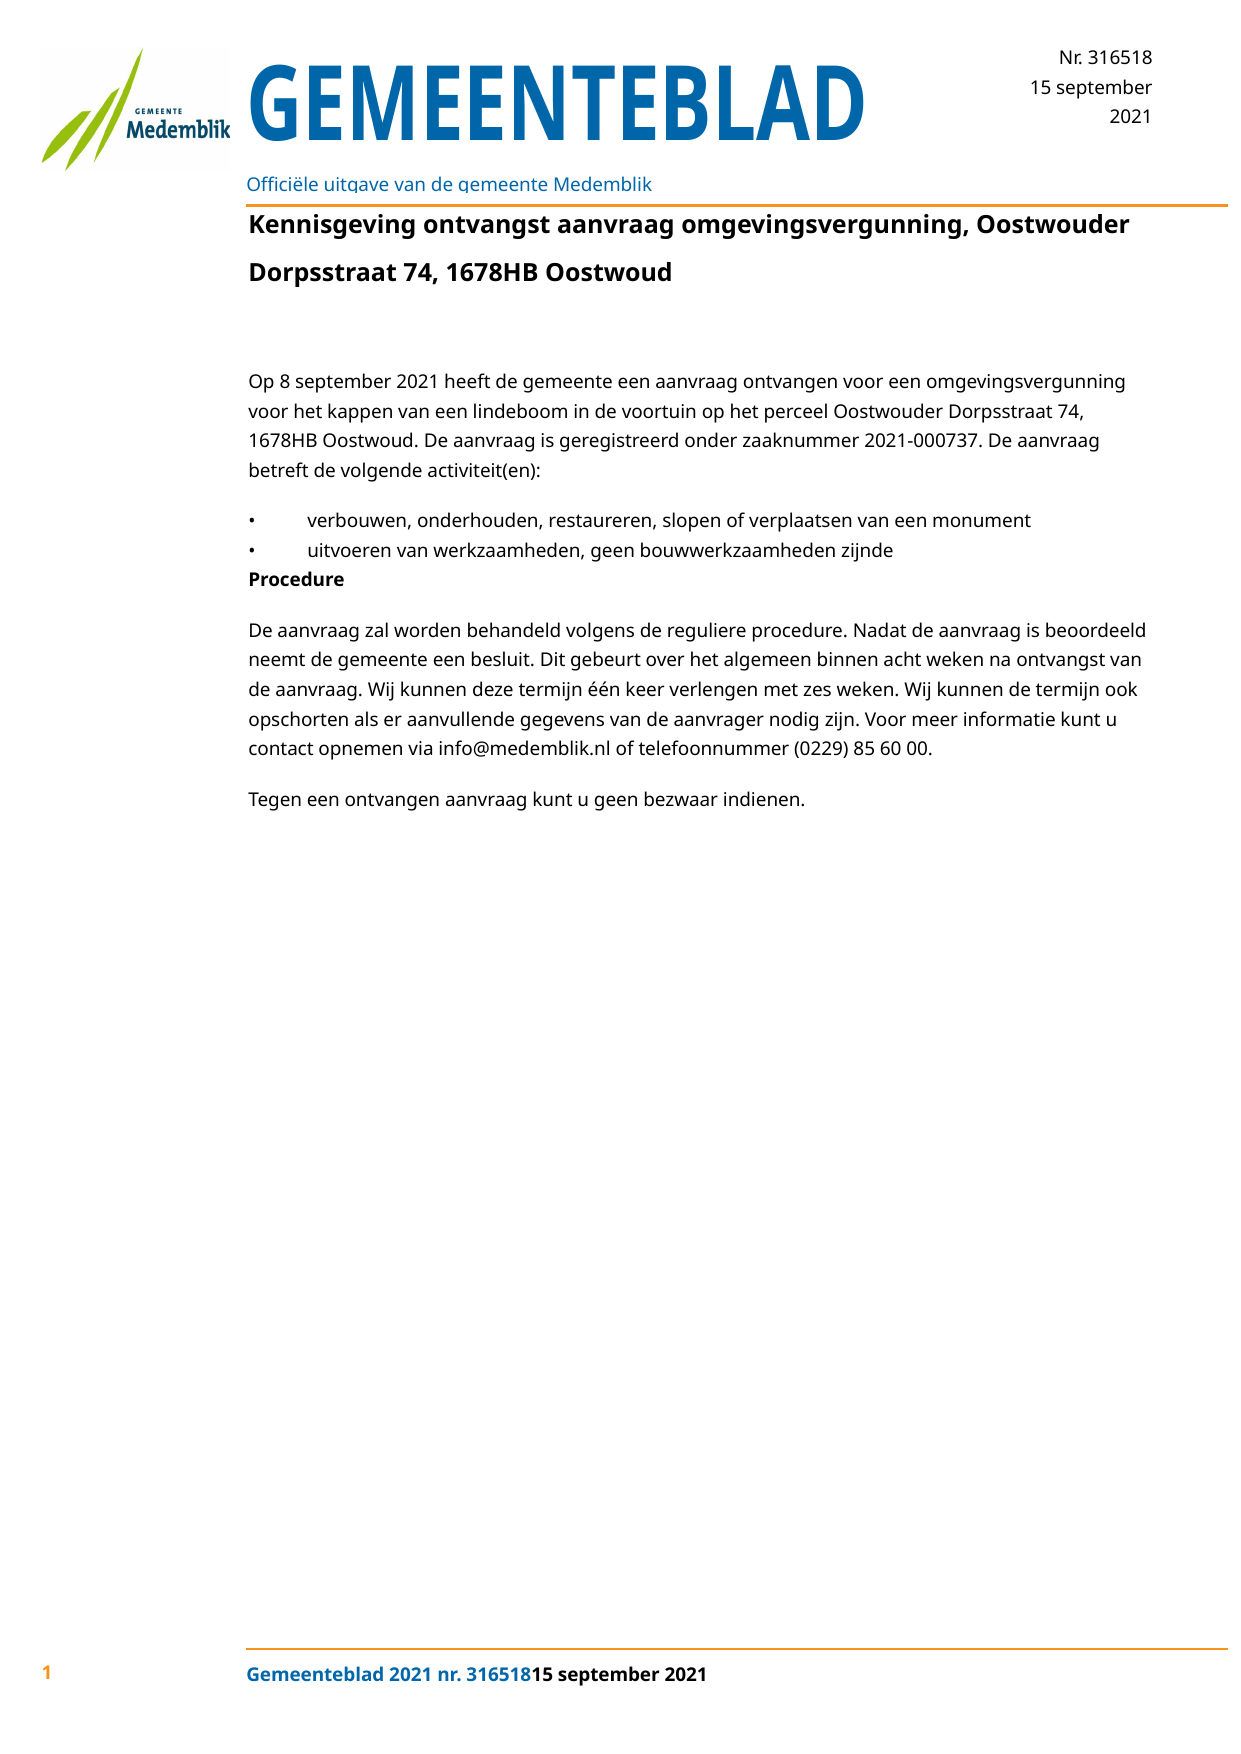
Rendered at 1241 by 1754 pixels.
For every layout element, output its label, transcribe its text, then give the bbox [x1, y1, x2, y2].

list uitvoeren van werkzaamheden, geen bouwwerkzaamheden zijnde [248, 537, 1152, 563]
picture [41, 47, 231, 172]
text Procedure [248, 567, 1152, 592]
text Op 8 september 2021 heeft de gemeente een aanvraag ontvangen voor een omgevingsvergunning voor het kappen van een lindeboom in de voortuin op het perceel Oostwouder Dorpsstraat 74, 1678HB Oostwoud. De aanvraag is geregistreerd onder zaaknummer 2021-000737. De aanvraag betreft de volgende activiteit(en): [248, 368, 1152, 483]
text Tegen een ontvangen aanvraag kunt u geen bezwaar indienen. [248, 786, 1152, 812]
list verbouwen, onderhouden, restaureren, slopen of verplaatsen van een monument [248, 507, 1152, 533]
text De aanvraag zal worden behandeld volgens de reguliere procedure. Nadat de aanvraag is beoordeeld neemt de gemeente een besluit. Dit gebeurt over het algemeen binnen acht weken na ontvangst van de aanvraag. Wij kunnen deze termijn één keer verlengen met zes weken. Wij kunnen de termijn ook opschorten als er aanvullende gegevens van de aanvrager nodig zijn. Voor meer informatie kunt u contact opnemen via info@medemblik.nl of telefoonnummer (0229) 85 60 00. [248, 617, 1152, 761]
text Kennisgeving ontvangst aanvraag omgevingsvergunning, Oostwouder Dorpsstraat 74, 1678HB Oostwoud [248, 207, 1152, 288]
